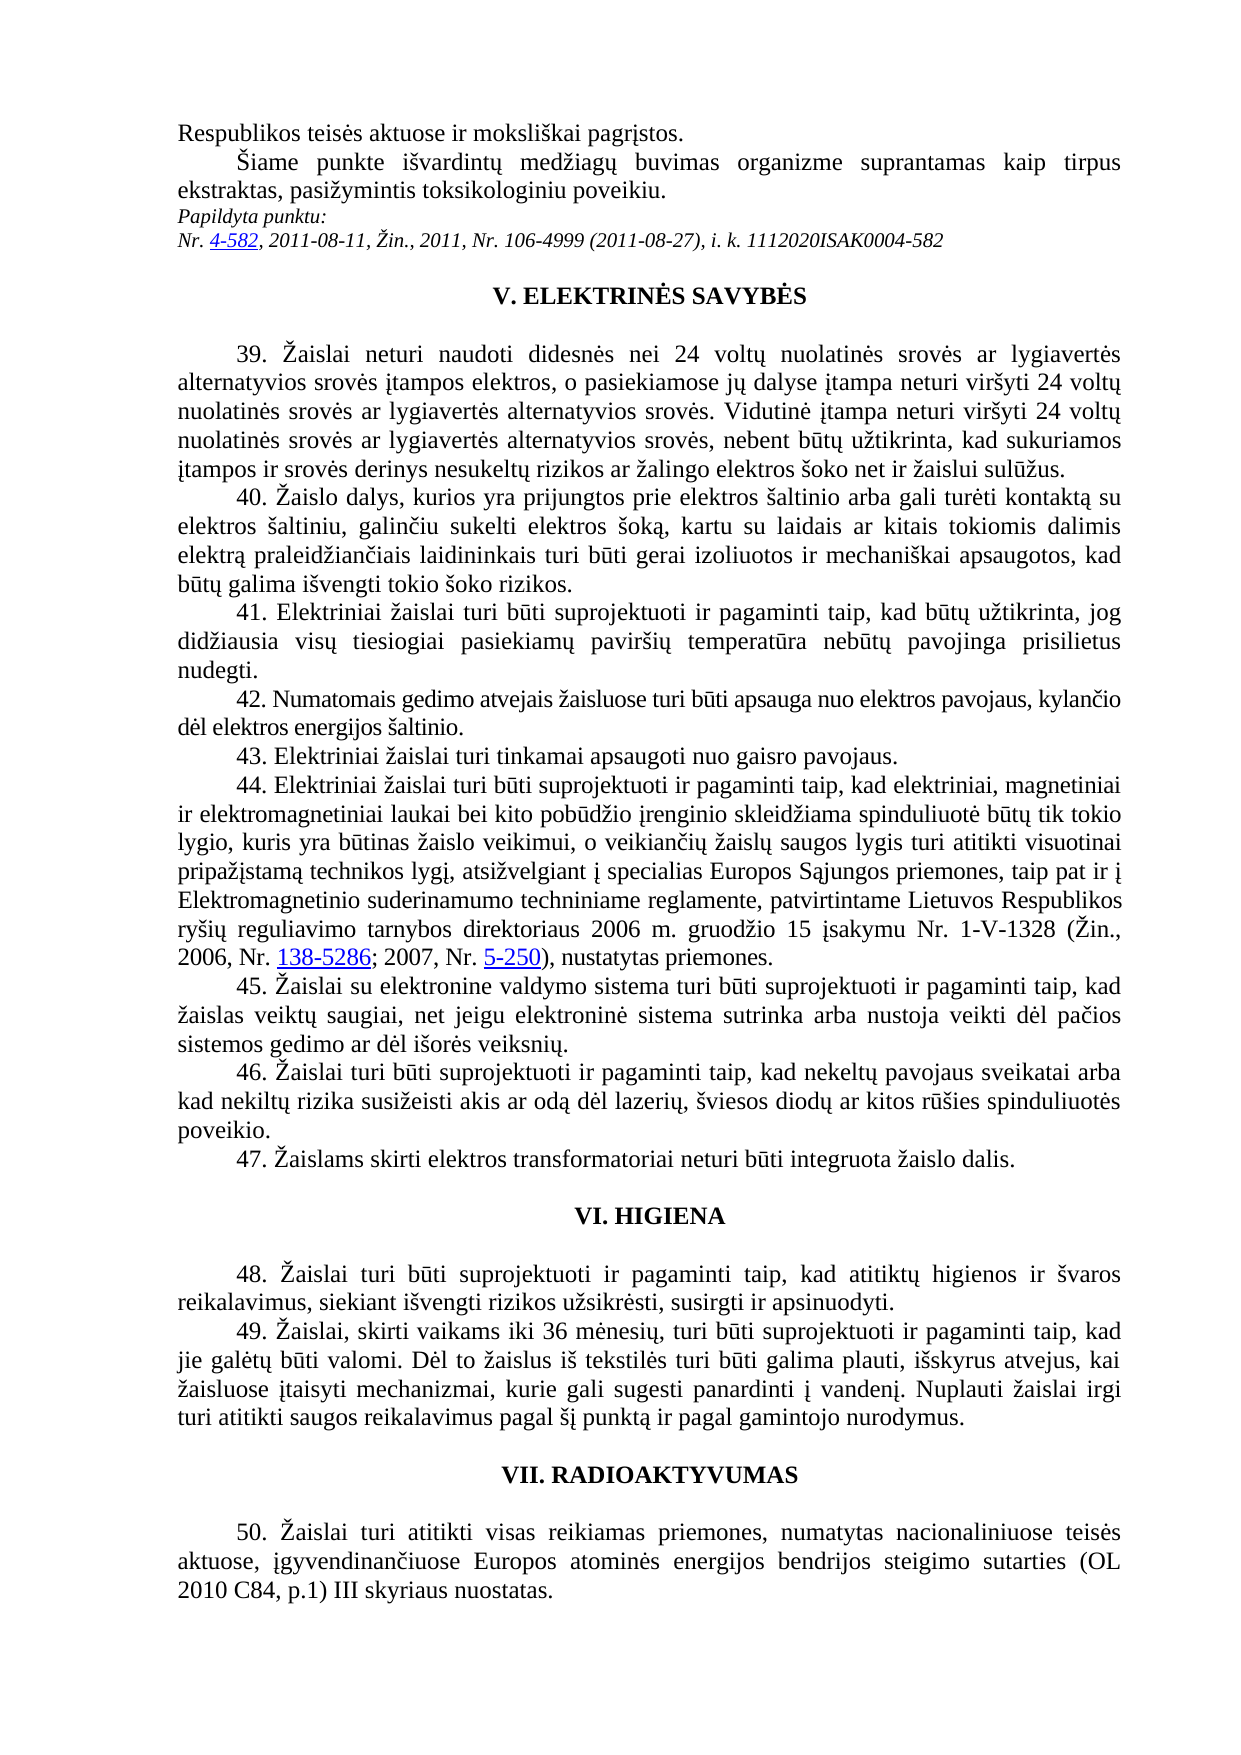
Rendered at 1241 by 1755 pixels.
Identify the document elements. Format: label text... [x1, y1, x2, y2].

text VII. RADIOAKTYVUMAS [177, 1460, 1122, 1489]
text 45. Žaislai su elektronine valdymo sistema turi būti suprojektuoti ir pagaminti taip, kad žaislas veiktų saugiai, net jeigu elektroninė sistema sutrinka arba nustoja veikti dėl pačios sistemos gedimo ar dėl išorės veiksnių. [177, 971, 1122, 1057]
text VI. HIGIENA [177, 1201, 1122, 1230]
text 43. Elektriniai žaislai turi tinkamai apsaugoti nuo gaisro pavojaus. [177, 741, 1122, 770]
text 44. Elektriniai žaislai turi būti suprojektuoti ir pagaminti taip, kad elektriniai, magnetiniai ir elektromagnetiniai laukai bei kito pobūdžio įrenginio skleidžiama spinduliuotė būtų tik tokio lygio, kuris yra būtinas žaislo veikimui, o veikiančių žaislų saugos lygis turi atitikti visuotinai pripažįstamą technikos lygį, atsižvelgiant į specialias Europos Sąjungos priemones, taip pat ir į Elektromagnetinio suderinamumo techniniame reglamente, patvirtintame Lietuvos Respublikos ryšių reguliavimo tarnybos direktoriaus 2006 m. gruodžio 15 įsakymu Nr. 1-V-1328 (Žin., 2006, Nr. 138-5286; 2007, Nr. 5-250), nustatytas priemones. [177, 770, 1122, 971]
text 42. Numatomais gedimo atvejais žaisluose turi būti apsauga nuo elektros pavojaus, kylančio dėl elektros energijos šaltinio. [177, 684, 1122, 741]
text 39. Žaislai neturi naudoti didesnės nei 24 voltų nuolatinės srovės ar lygiavertės alternatyvios srovės įtampos elektros, o pasiekiamose jų dalyse įtampa neturi viršyti 24 voltų nuolatinės srovės ar lygiavertės alternatyvios srovės. Vidutinė įtampa neturi viršyti 24 voltų nuolatinės srovės ar lygiavertės alternatyvios srovės, nebent būtų užtikrinta, kad sukuriamos įtampos ir srovės derinys nesukeltų rizikos ar žalingo elektros šoko net ir žaislui sulūžus. [177, 339, 1122, 482]
text 40. Žaislo dalys, kurios yra prijungtos prie elektros šaltinio arba gali turėti kontaktą su elektros šaltiniu, galinčiu sukelti elektros šoką, kartu su laidais ar kitais tokiomis dalimis elektrą praleidžiančiais laidininkais turi būti gerai izoliuotos ir mechaniškai apsaugotos, kad būtų galima išvengti tokio šoko rizikos. [177, 482, 1122, 597]
text 41. Elektriniai žaislai turi būti suprojektuoti ir pagaminti taip, kad būtų užtikrinta, jog didžiausia visų tiesiogiai pasiekiamų paviršių temperatūra nebūtų pavojinga prisilietus nudegti. [177, 597, 1122, 684]
text Šiame punkte išvardintų medžiagų buvimas organizme suprantamas kaip tirpus ekstraktas, pasižymintis toksikologiniu poveikiu. [177, 147, 1122, 204]
text V. ELEKTRINĖS SAVYBĖS [177, 281, 1122, 310]
text 50. Žaislai turi atitikti visas reikiamas priemones, numatytas nacionaliniuose teisės aktuose, įgyvendinančiuose Europos atominės energijos bendrijos steigimo sutarties (OL 2010 C84, p.1) III skyriaus nuostatas. [177, 1517, 1122, 1604]
text 48. Žaislai turi būti suprojektuoti ir pagaminti taip, kad atitiktų higienos ir švaros reikalavimus, siekiant išvengti rizikos užsikrėsti, susirgti ir apsinuodyti. [177, 1259, 1122, 1316]
text Papildyta punktu: [177, 204, 1122, 228]
text 47. Žaislams skirti elektros transformatoriai neturi būti integruota žaislo dalis. [177, 1144, 1122, 1172]
text 46. Žaislai turi būti suprojektuoti ir pagaminti taip, kad nekeltų pavojaus sveikatai arba kad nekiltų rizika susižeisti akis ar odą dėl lazerių, šviesos diodų ar kitos rūšies spinduliuotės poveikio. [177, 1057, 1122, 1144]
text Nr. 4-582, 2011-08-11, Žin., 2011, Nr. 106-4999 (2011-08-27), i. k. 1112020ISAK0004-582 [177, 228, 1122, 252]
text 49. Žaislai, skirti vaikams iki 36 mėnesių, turi būti suprojektuoti ir pagaminti taip, kad jie galėtų būti valomi. Dėl to žaislus iš tekstilės turi būti galima plauti, išskyrus atvejus, kai žaisluose įtaisyti mechanizmai, kurie gali sugesti panardinti į vandenį. Nuplauti žaislai irgi turi atitikti saugos reikalavimus pagal šį punktą ir pagal gamintojo nurodymus. [177, 1316, 1122, 1431]
text Respublikos teisės aktuose ir moksliškai pagrįstos. [177, 118, 1122, 147]
